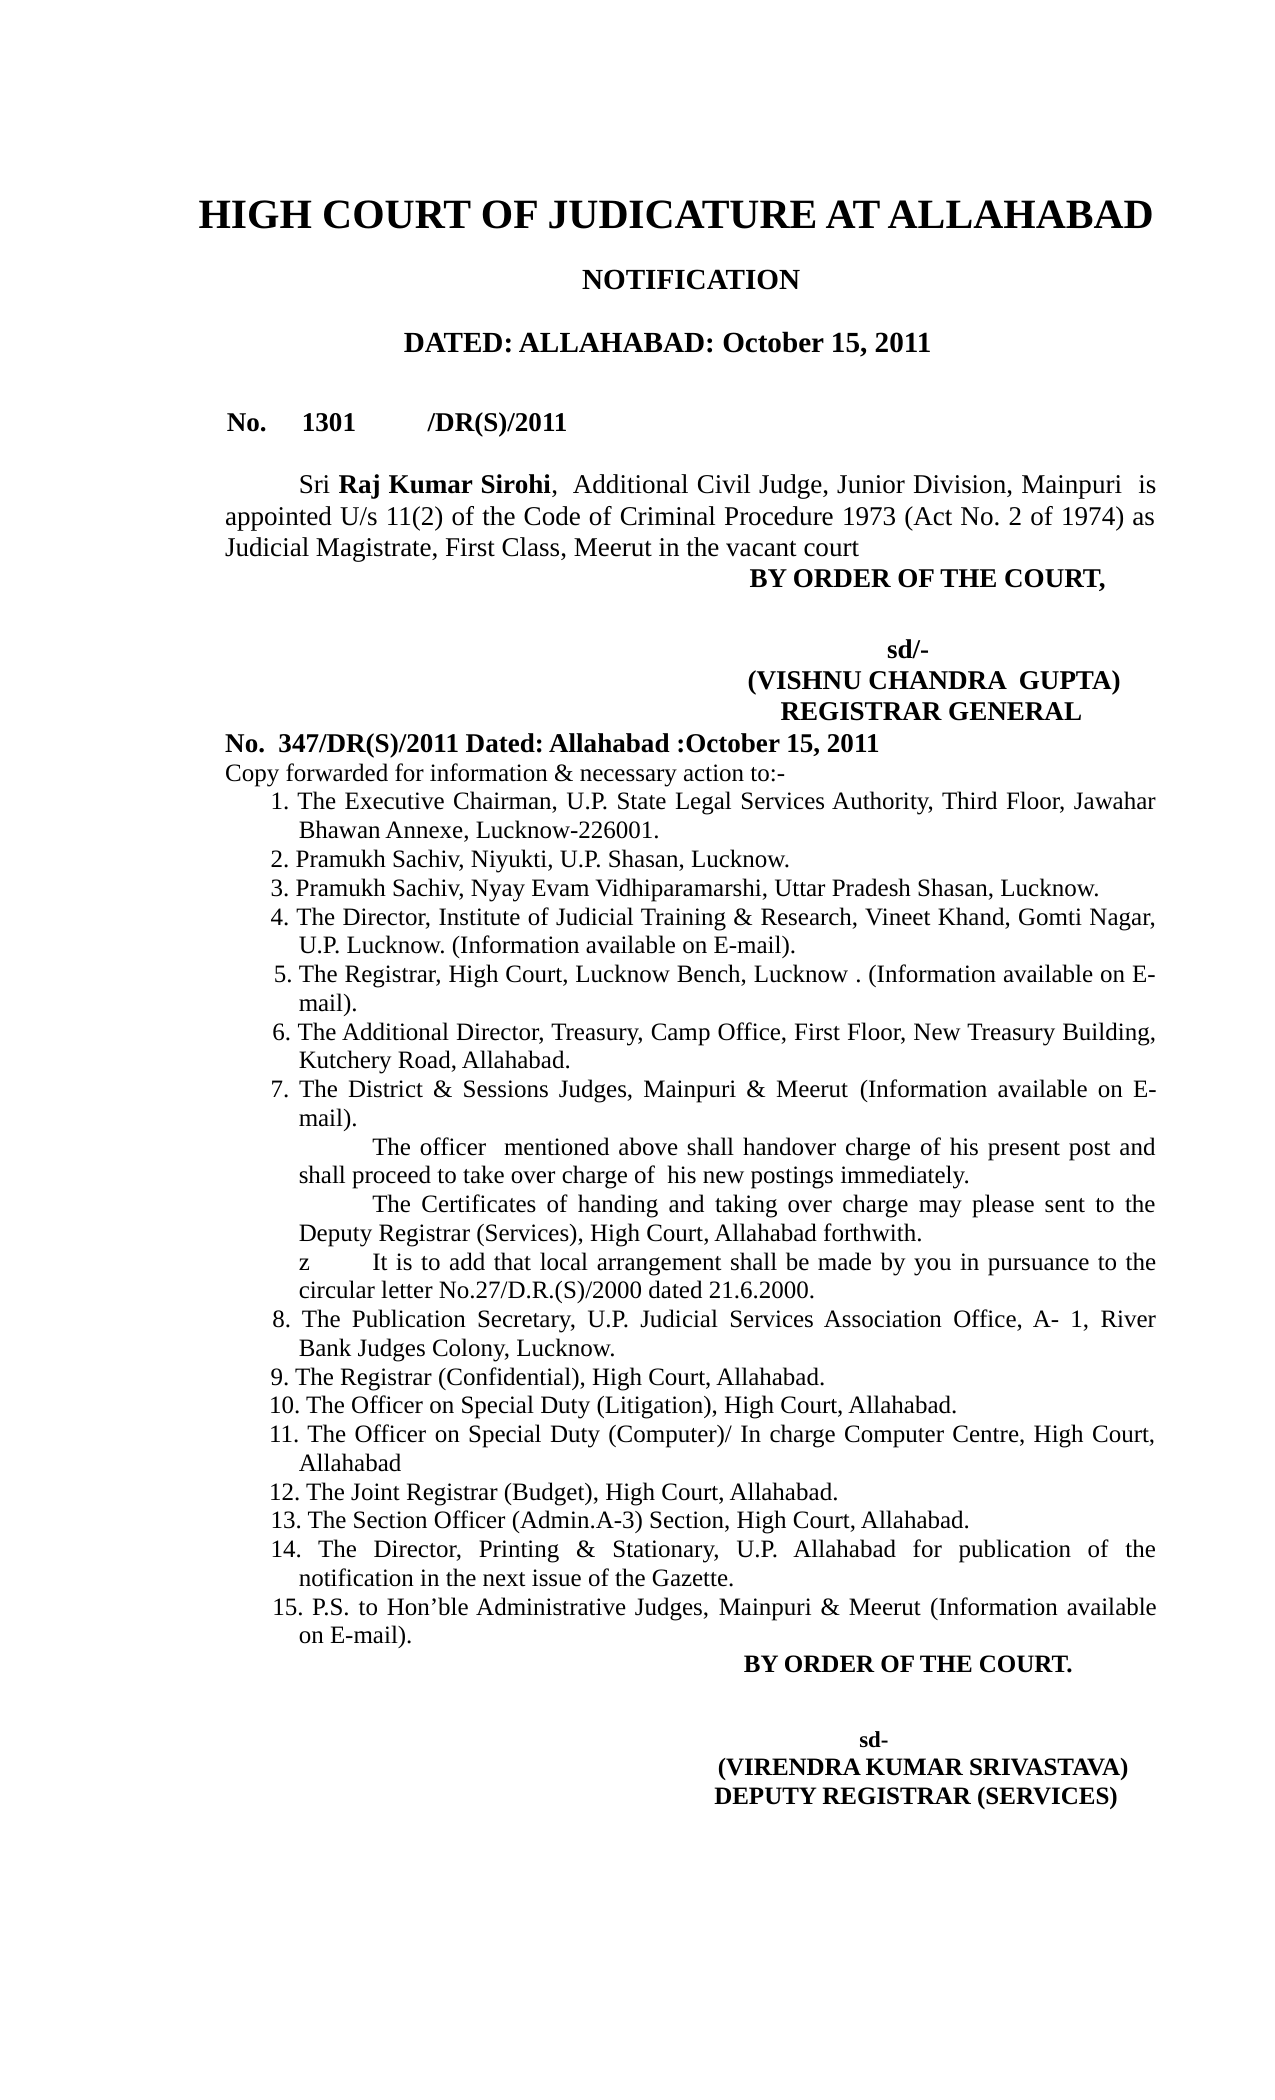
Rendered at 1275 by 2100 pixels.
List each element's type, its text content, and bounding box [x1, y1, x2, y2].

text 5. The Registrar, High Court, Lucknow Bench, Lucknow . (Information available on E-mail). [273, 959, 1157, 1017]
subtitle No. 347/DR(S)/2011 Dated: Allahabad :October 15, 2011 [225, 727, 1154, 758]
text BY ORDER OF THE COURT, [225, 562, 1157, 624]
text 7. The District & Sessions Judges, Mainpuri & Meerut (Information available on E-mail). [270, 1074, 1157, 1132]
text 13. The Section Officer (Admin.A-3) Section, High Court, Allahabad. [270, 1505, 1157, 1534]
text 12. The Joint Registrar (Budget), High Court, Allahabad. [269, 1477, 1157, 1505]
text 14. The Director, Printing & Stationary, U.P. Allahabad for publication of the notification in the next issue of the Gazette. [270, 1534, 1157, 1592]
text z It is to add that local arrangement shall be made by you in pursuance to the circular letter No.27/D.R.(S)/2000 dated 21.6.2000. [298, 1247, 1157, 1304]
text 10. The Officer on Special Duty (Litigation), High Court, Allahabad. [269, 1390, 1157, 1419]
text 6. The Additional Director, Treasury, Camp Office, First Floor, New Treasury Building, Kutchery Road, Allahabad. [272, 1017, 1157, 1074]
text REGISTRAR GENERAL [225, 696, 1157, 727]
text The Certificates of handing and taking over charge may please sent to the Deputy Registrar (Services), High Court, Allahabad forthwith. [298, 1189, 1157, 1247]
text 3. Pramukh Sachiv, Nyay Evam Vidhiparamarshi, Uttar Pradesh Shasan, Lucknow. [270, 873, 1157, 902]
text 11. The Officer on Special Duty (Computer)/ In charge Computer Centre, High Court, Allahabad [269, 1419, 1157, 1477]
text Sri Raj Kumar Sirohi, Additional Civil Judge, Junior Division, Mainpuri is appointed U/s 11(2) of the Code of Criminal Procedure 1973 (Act No. 2 of 1974) as Judicial Magistrate, First Class, Meerut in the vacant court [225, 468, 1157, 562]
text 15. P.S. to Hon’ble Administrative Judges, Mainpuri & Meerut (Information available on E-mail). [272, 1592, 1157, 1649]
text sd- [225, 1726, 1157, 1752]
title HIGH COURT OF JUDICATURE AT ALLAHABAD [187, 189, 1165, 237]
subtitle DATED: ALLAHABAD: October 15, 2011 [225, 325, 1157, 358]
text (VIRENDRA KUMAR SRIVASTAVA) [225, 1752, 1157, 1781]
text sd/- (VISHNU CHANDRA GUPTA) [75, 633, 1157, 696]
text 1. The Executive Chairman, U.P. State Legal Services Authority, Third Floor, Jawahar Bhawan Annexe, Lucknow-226001. [270, 787, 1157, 844]
table_header No. [215, 406, 283, 437]
list BY ORDER OF THE COURT. [225, 1649, 1157, 1678]
text 4. The Director, Institute of Judicial Training & Research, Vineet Khand, Gomti Nagar, U.P. Lucknow. (Information available on E-mail). [270, 902, 1157, 959]
text 8. The Publication Secretary, U.P. Judicial Services Association Office, A- 1, River Bank Judges Colony, Lucknow. [272, 1304, 1157, 1362]
text Copy forwarded for information & necessary action to:- [225, 758, 1157, 787]
table_header 1301 [283, 406, 416, 437]
text 2. Pramukh Sachiv, Niyukti, U.P. Shasan, Lucknow. [270, 844, 1157, 873]
table_header /DR(S)/2011 [416, 406, 614, 437]
text The officer mentioned above shall handover charge of his present post and shall proceed to take over charge of his new postings immediately. [298, 1132, 1157, 1189]
subtitle NOTIFICATION [225, 262, 1157, 296]
text 9. The Registrar (Confidential), High Court, Allahabad. [270, 1362, 1157, 1390]
text DEPUTY REGISTRAR (SERVICES) [600, 1781, 1157, 1809]
